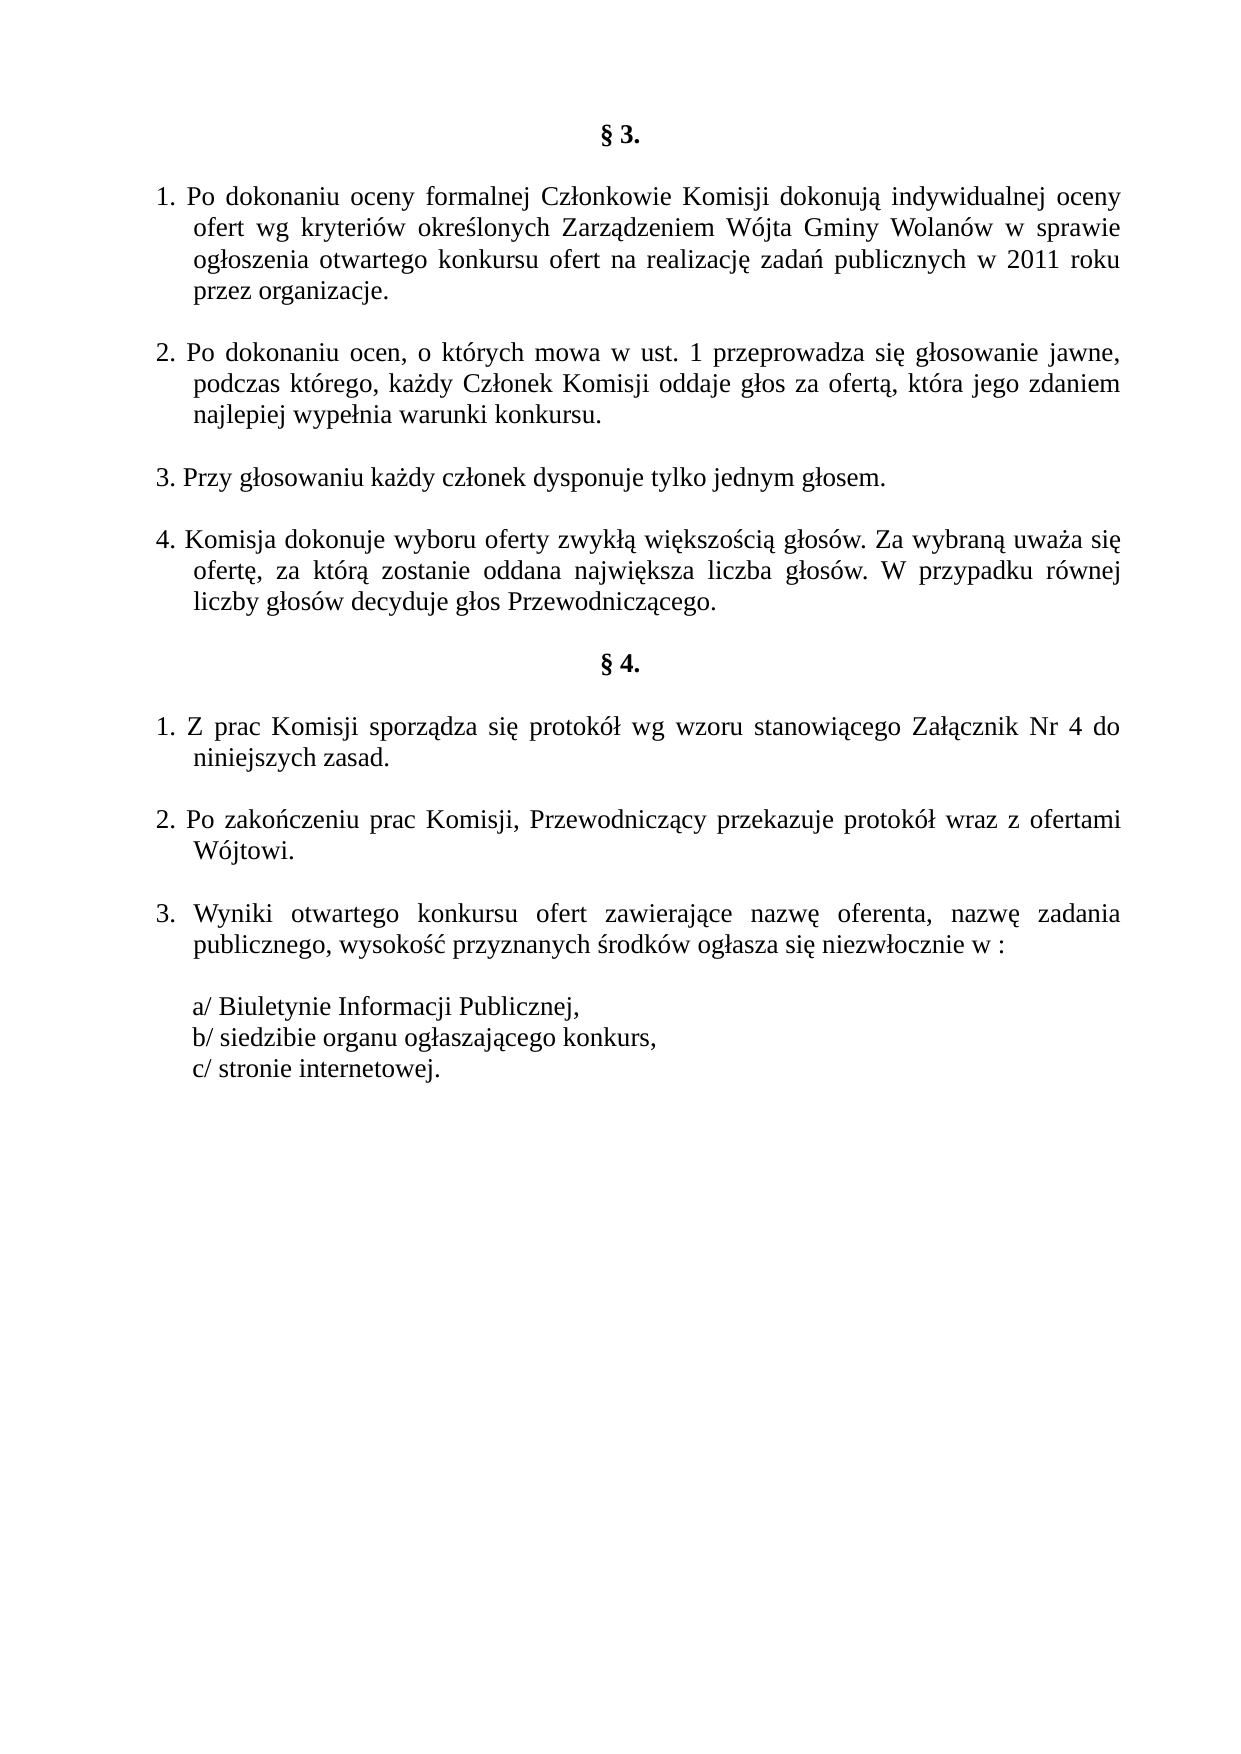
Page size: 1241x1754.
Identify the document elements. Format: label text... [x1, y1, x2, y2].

text b/ siedzibie organu ogłaszającego konkurs, [192, 1021, 1122, 1052]
text c/ stronie internetowej. [192, 1052, 1122, 1084]
text 2. Po zakończeniu prac Komisji, Przewodniczący przekazuje protokół wraz z ofertami Wójtowi. [156, 803, 1122, 866]
text 2. Po dokonaniu ocen, o których mowa w ust. 1 przeprowadza się głosowanie jawne, podczas którego, każdy Członek Komisji oddaje głos za ofertą, która jego zdaniem najlepiej wypełnia warunki konkursu. [156, 336, 1122, 429]
text 3. Przy głosowaniu każdy członek dysponuje tylko jednym głosem. [156, 461, 1122, 492]
text § 3. [118, 118, 1122, 149]
text 1. Z prac Komisji sporządza się protokół wg wzoru stanowiącego Załącznik Nr 4 do niniejszych zasad. [156, 710, 1122, 772]
text 1. Po dokonaniu oceny formalnej Członkowie Komisji dokonują indywidualnej oceny ofert wg kryteriów określonych Zarządzeniem Wójta Gminy Wolanów w sprawie ogłoszenia otwartego konkursu ofert na realizację zadań publicznych w 2011 roku przez organizacje. [156, 180, 1122, 305]
text a/ Biuletynie Informacji Publicznej, [192, 990, 1122, 1021]
text 3. Wyniki otwartego konkursu ofert zawierające nazwę oferenta, nazwę zadania publicznego, wysokość przyznanych środków ogłasza się niezwłocznie w : [156, 897, 1122, 959]
text 4. Komisja dokonuje wyboru oferty zwykłą większością głosów. Za wybraną uważa się ofertę, za którą zostanie oddana największa liczba głosów. W przypadku równej liczby głosów decyduje głos Przewodniczącego. [156, 523, 1122, 616]
text § 4. [118, 648, 1122, 679]
